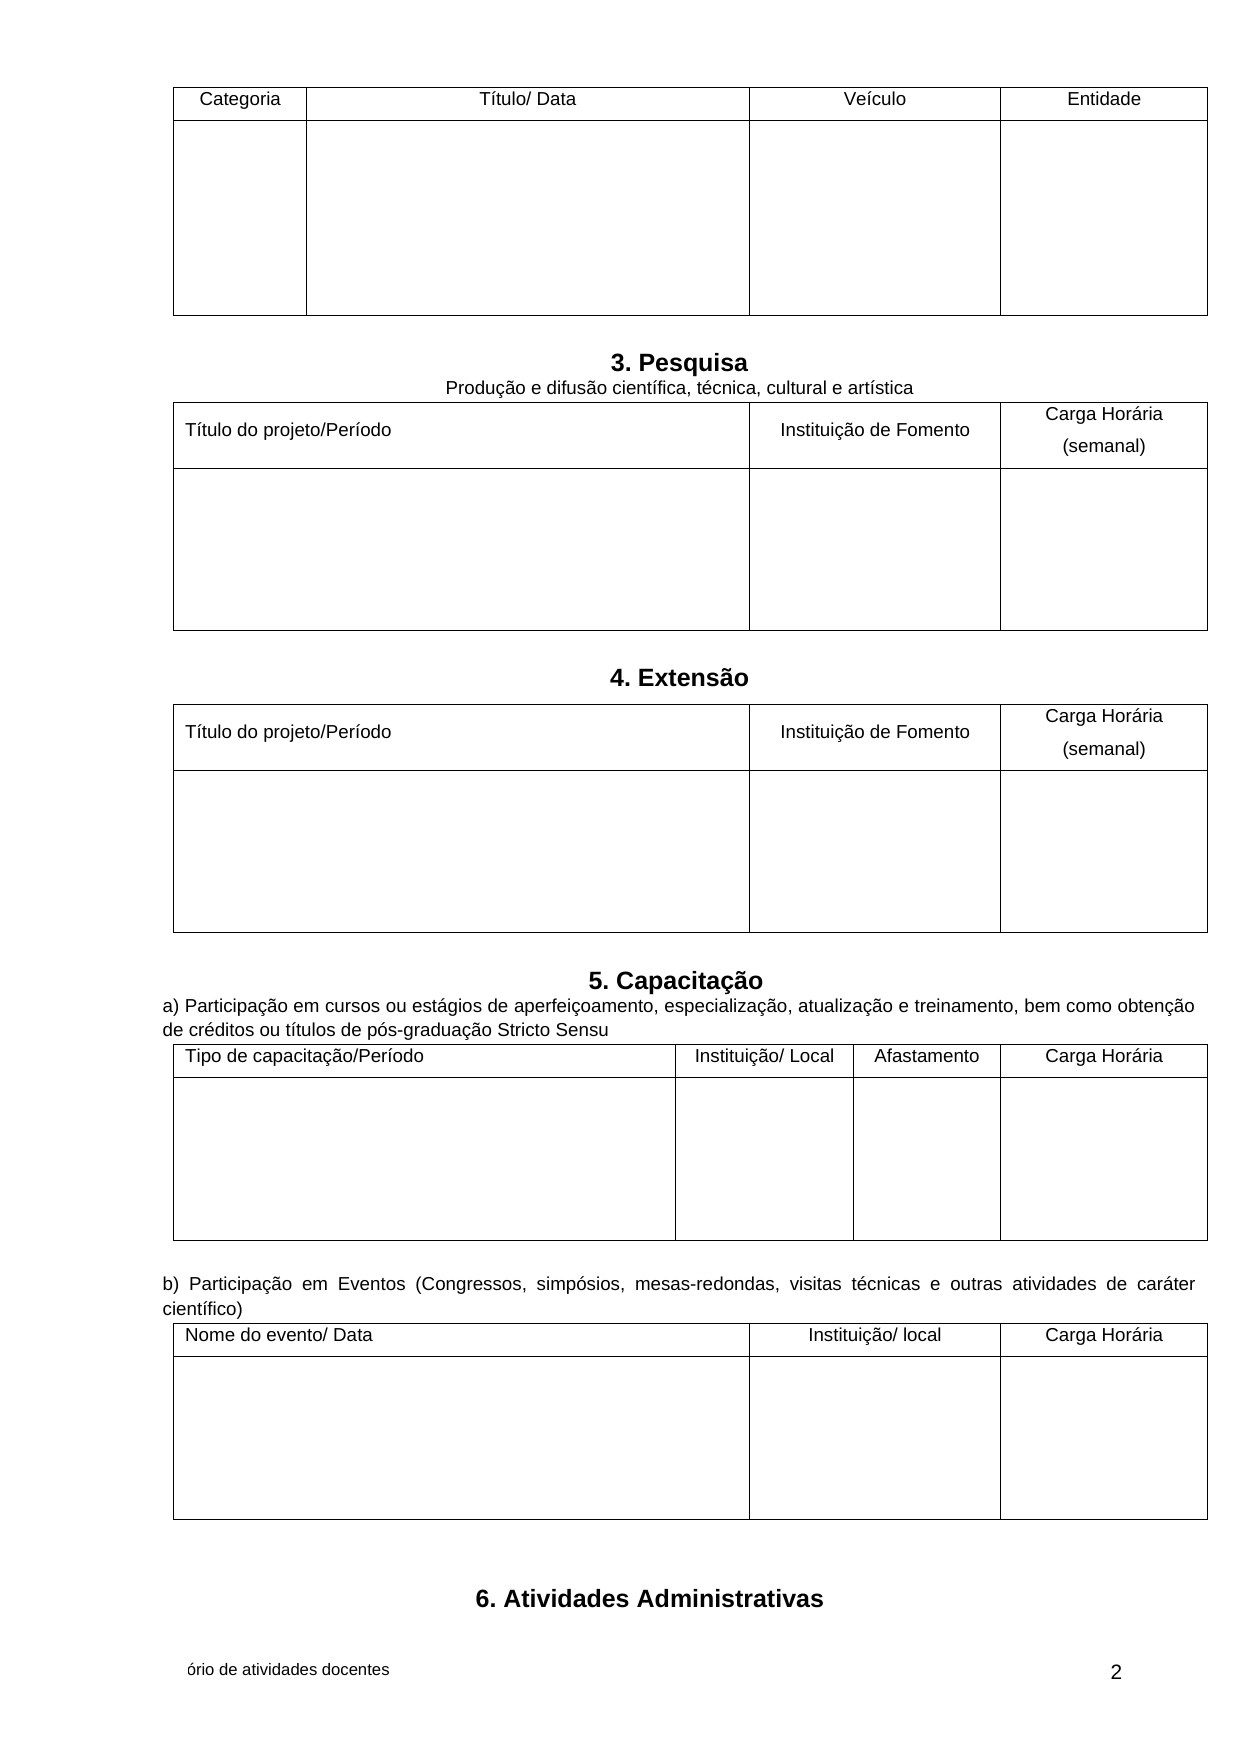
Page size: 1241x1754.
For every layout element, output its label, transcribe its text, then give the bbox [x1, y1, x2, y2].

table_cell [676, 1078, 853, 1240]
text 3. Pesquisa [162, 348, 1196, 377]
text 6. Atividades Administrativas [133, 1584, 1167, 1613]
table_cell [1001, 1357, 1207, 1518]
table_cell [174, 771, 749, 932]
table_cell [174, 121, 306, 315]
text 5. Capacitação [162, 966, 1196, 994]
table_header Tipo de capacitação/Período [174, 1045, 675, 1077]
table_cell [174, 469, 749, 630]
table_cell [750, 121, 1000, 315]
table_header Veículo [750, 88, 1000, 120]
table_header Instituição de Fomento [750, 403, 1000, 468]
table_cell [750, 1357, 1000, 1518]
table_header Instituição/ local [750, 1324, 1000, 1356]
text 4. Extensão [162, 663, 1196, 692]
table_header Nome do evento/ Data [174, 1324, 749, 1356]
table_cell [174, 1078, 675, 1240]
table_header Título do projeto/Período [174, 403, 749, 468]
table_header Instituição de Fomento [750, 705, 1000, 770]
table_header Entidade [1001, 88, 1207, 120]
table_cell [750, 771, 1000, 932]
table_cell [854, 1078, 1000, 1240]
table_cell [174, 1357, 749, 1518]
text b) Participação em Eventos (Congressos, simpósios, mesas-redondas, visitas técnicas e outras atividades de caráter científico) [162, 1273, 1196, 1319]
table_header Título/ Data [307, 88, 749, 120]
table_cell [307, 121, 749, 315]
table_cell [1001, 469, 1207, 630]
table_header Afastamento [854, 1045, 1000, 1077]
text Produção e difusão científica, técnica, cultural e artística [162, 377, 1196, 399]
table_header Título do projeto/Período [174, 705, 749, 770]
table_cell [1001, 121, 1207, 315]
table_header Instituição/ Local [676, 1045, 853, 1077]
table_cell [1001, 771, 1207, 932]
text a) Participação em cursos ou estágios de aperfeiçoamento, especialização, atualização e treinamento, bem como obtenção de créditos ou títulos de pós-graduação Stricto Sensu [162, 994, 1196, 1041]
table_cell [1001, 1078, 1207, 1240]
table_header Carga Horária (semanal) [1001, 403, 1207, 468]
table_header Carga Horária (semanal) [1001, 705, 1207, 770]
table_cell [750, 469, 1000, 630]
table_header Carga Horária [1001, 1045, 1207, 1077]
table_header Categoria [174, 88, 306, 120]
table_header Carga Horária [1001, 1324, 1207, 1356]
